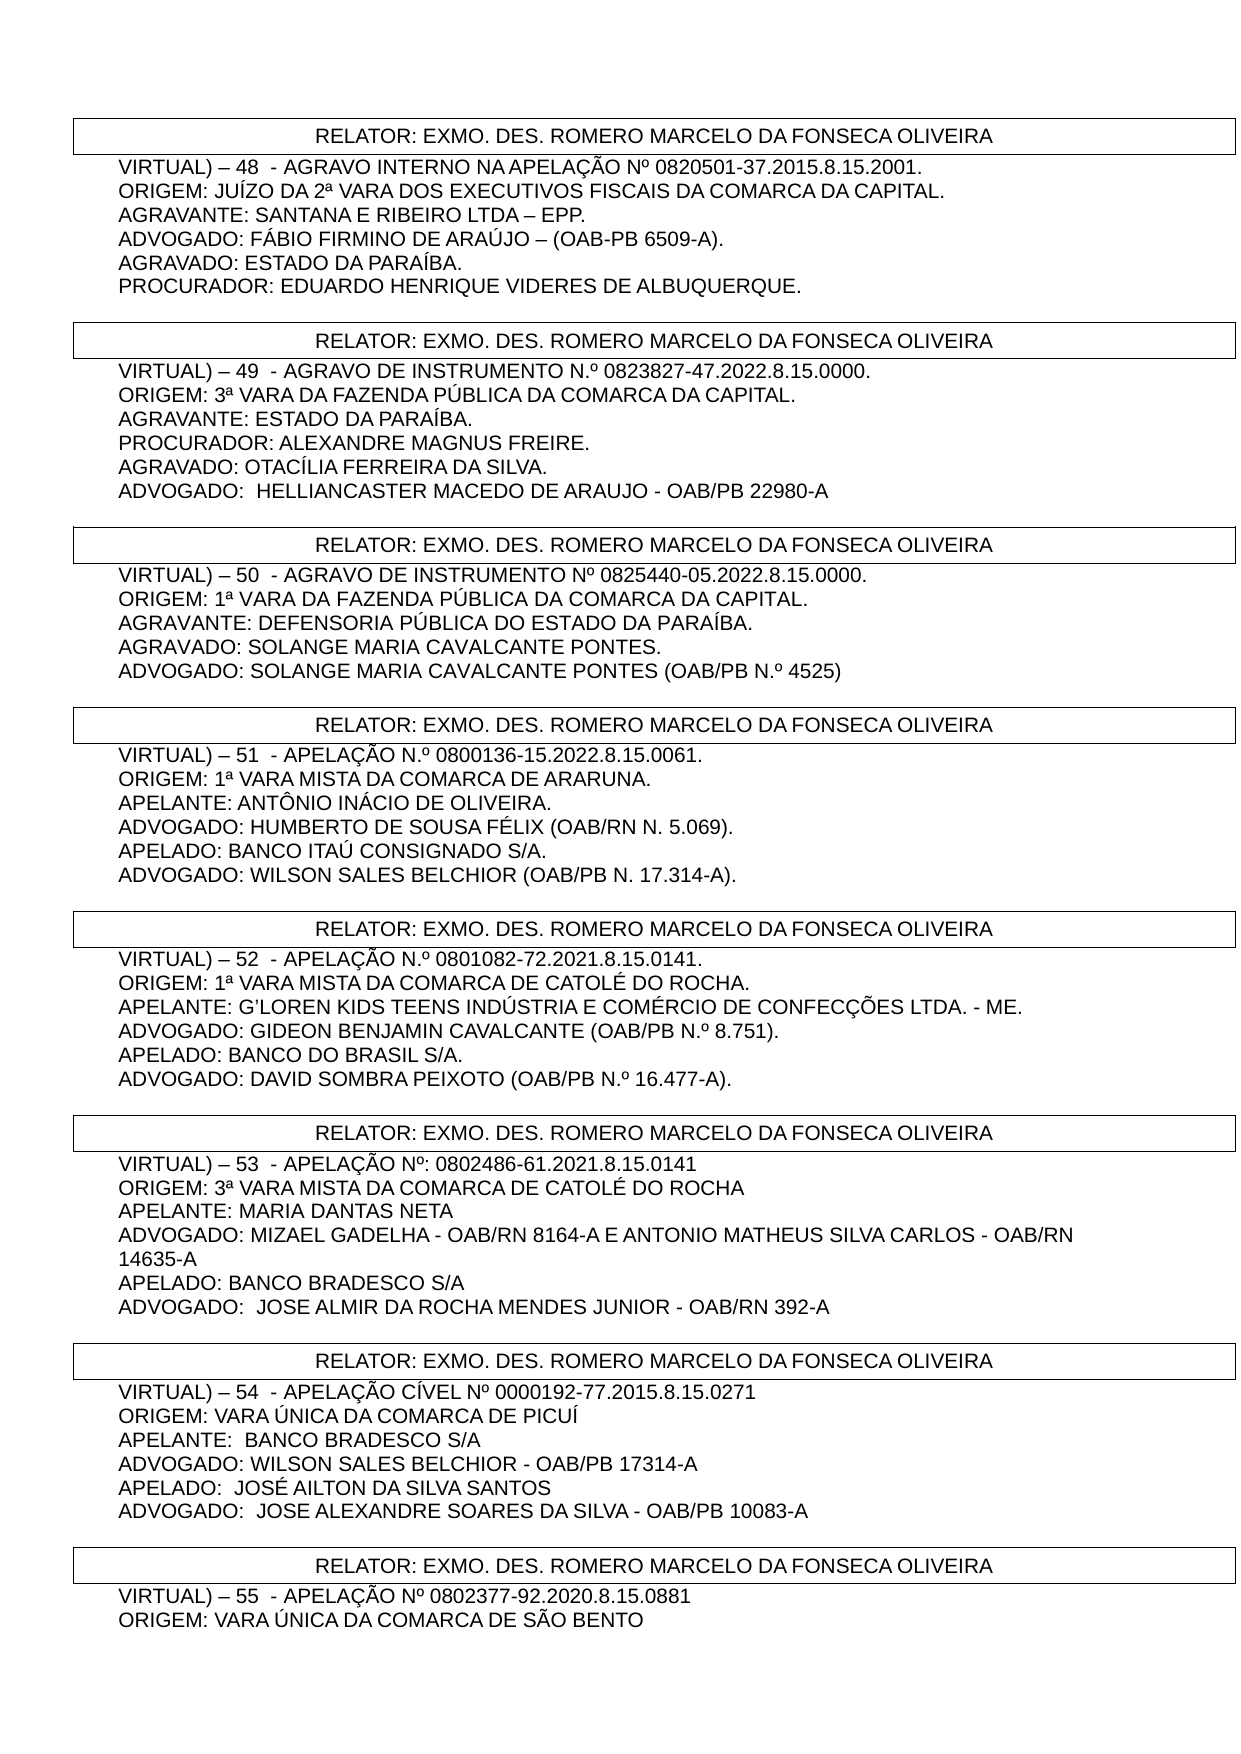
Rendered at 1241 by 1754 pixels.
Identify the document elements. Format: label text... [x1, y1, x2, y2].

text APELADO: BANCO ITAÚ CONSIGNADO S/A. [118, 839, 1122, 863]
text ADVOGADO: SOLANGE MARIA CAVALCANTE PONTES (OAB/PB N.º 4525) [118, 659, 1122, 683]
text AGRAVANTE: DEFENSORIA PÚBLICA DO ESTADO DA PARAÍBA. [118, 611, 1122, 635]
text ORIGEM: VARA ÚNICA DA COMARCA DE PICUÍ [118, 1403, 1122, 1427]
text VIRTUAL) – 52 - APELAÇÃO N.º 0801082-72.2021.8.15.0141. [118, 948, 1122, 971]
text VIRTUAL) – 51 - APELAÇÃO N.º 0800136-15.2022.8.15.0061. [118, 744, 1122, 767]
table_header RELATOR: EXMO. DES. ROMERO MARCELO DA FONSECA OLIVEIRA [74, 528, 1235, 562]
text AGRAVANTE: ESTADO DA PARAÍBA. [118, 407, 1122, 431]
text ADVOGADO: FÁBIO FIRMINO DE ARAÚJO – (OAB-PB 6509-A). [118, 226, 1122, 250]
text AGRAVADO: SOLANGE MARIA CAVALCANTE PONTES. [118, 635, 1122, 659]
table_header RELATOR: EXMO. DES. ROMERO MARCELO DA FONSECA OLIVEIRA [74, 1344, 1235, 1379]
text APELANTE: BANCO BRADESCO S/A [118, 1427, 1122, 1451]
text VIRTUAL) – 49 - AGRAVO DE INSTRUMENTO N.º 0823827-47.2022.8.15.0000. [118, 359, 1122, 383]
table_header RELATOR: EXMO. DES. ROMERO MARCELO DA FONSECA OLIVEIRA [74, 1548, 1235, 1583]
text ORIGEM: 3ª VARA MISTA DA COMARCA DE CATOLÉ DO ROCHA [118, 1175, 1122, 1199]
text ADVOGADO: DAVID SOMBRA PEIXOTO (OAB/PB N.º 16.477-A). [118, 1067, 1122, 1091]
text VIRTUAL) – 48 - AGRAVO INTERNO NA APELAÇÃO Nº 0820501-37.2015.8.15.2001. [118, 155, 1122, 178]
text VIRTUAL) – 50 - AGRAVO DE INSTRUMENTO Nº 0825440-05.2022.8.15.0000. [118, 564, 1122, 587]
text ADVOGADO: GIDEON BENJAMIN CAVALCANTE (OAB/PB N.º 8.751). [118, 1019, 1122, 1043]
text AGRAVADO: ESTADO DA PARAÍBA. [118, 250, 1122, 274]
text PROCURADOR: ALEXANDRE MAGNUS FREIRE. [118, 431, 1122, 454]
table_header RELATOR: EXMO. DES. ROMERO MARCELO DA FONSECA OLIVEIRA [74, 119, 1235, 154]
text ADVOGADO: WILSON SALES BELCHIOR (OAB/PB N. 17.314-A). [118, 863, 1122, 887]
text ADVOGADO: HUMBERTO DE SOUSA FÉLIX (OAB/RN N. 5.069). [118, 815, 1122, 839]
text PROCURADOR: EDUARDO HENRIQUE VIDERES DE ALBUQUERQUE. [118, 274, 1122, 298]
text ADVOGADO: JOSE ALEXANDRE SOARES DA SILVA - OAB/PB 10083-A [118, 1499, 1122, 1523]
text ORIGEM: 1ª VARA DA FAZENDA PÚBLICA DA COMARCA DA CAPITAL. [118, 587, 1122, 611]
text ADVOGADO: HELLIANCASTER MACEDO DE ARAUJO - OAB/PB 22980-A [118, 478, 1122, 502]
text APELANTE: ANTÔNIO INÁCIO DE OLIVEIRA. [118, 791, 1122, 815]
text APELADO: BANCO BRADESCO S/A [118, 1271, 1122, 1295]
text VIRTUAL) – 53 - APELAÇÃO Nº: 0802486-61.2021.8.15.0141 [118, 1152, 1122, 1175]
text ADVOGADO: MIZAEL GADELHA - OAB/RN 8164-A E ANTONIO MATHEUS SILVA CARLOS - OAB/RN 14635-A [118, 1223, 1122, 1271]
text ORIGEM: 3ª VARA DA FAZENDA PÚBLICA DA COMARCA DA CAPITAL. [118, 383, 1122, 407]
text APELANTE: G’LOREN KIDS TEENS INDÚSTRIA E COMÉRCIO DE CONFECÇÕES LTDA. - ME. [118, 995, 1122, 1019]
text AGRAVANTE: SANTANA E RIBEIRO LTDA – EPP. [118, 202, 1122, 226]
table_header RELATOR: EXMO. DES. ROMERO MARCELO DA FONSECA OLIVEIRA [74, 1116, 1235, 1151]
text ORIGEM: 1ª VARA MISTA DA COMARCA DE ARARUNA. [118, 767, 1122, 791]
table_header RELATOR: EXMO. DES. ROMERO MARCELO DA FONSECA OLIVEIRA [74, 912, 1235, 947]
text AGRAVADO: OTACÍLIA FERREIRA DA SILVA. [118, 454, 1122, 478]
table_header RELATOR: EXMO. DES. ROMERO MARCELO DA FONSECA OLIVEIRA [74, 323, 1235, 358]
text ORIGEM: JUÍZO DA 2ª VARA DOS EXECUTIVOS FISCAIS DA COMARCA DA CAPITAL. [118, 178, 1122, 202]
text VIRTUAL) – 55 - APELAÇÃO Nº 0802377-92.2020.8.15.0881 [118, 1584, 1122, 1608]
text APELADO: BANCO DO BRASIL S/A. [118, 1043, 1122, 1067]
text ORIGEM: VARA ÚNICA DA COMARCA DE SÃO BENTO [118, 1608, 1122, 1632]
text ADVOGADO: JOSE ALMIR DA ROCHA MENDES JUNIOR - OAB/RN 392-A [118, 1295, 1122, 1319]
text APELADO: JOSÉ AILTON DA SILVA SANTOS [118, 1475, 1122, 1499]
text ADVOGADO: WILSON SALES BELCHIOR - OAB/PB 17314-A [118, 1451, 1122, 1475]
text APELANTE: MARIA DANTAS NETA [118, 1199, 1122, 1223]
text ORIGEM: 1ª VARA MISTA DA COMARCA DE CATOLÉ DO ROCHA. [118, 971, 1122, 995]
text VIRTUAL) – 54 - APELAÇÃO CÍVEL Nº 0000192-77.2015.8.15.0271 [118, 1380, 1122, 1403]
table_header RELATOR: EXMO. DES. ROMERO MARCELO DA FONSECA OLIVEIRA [74, 708, 1235, 743]
